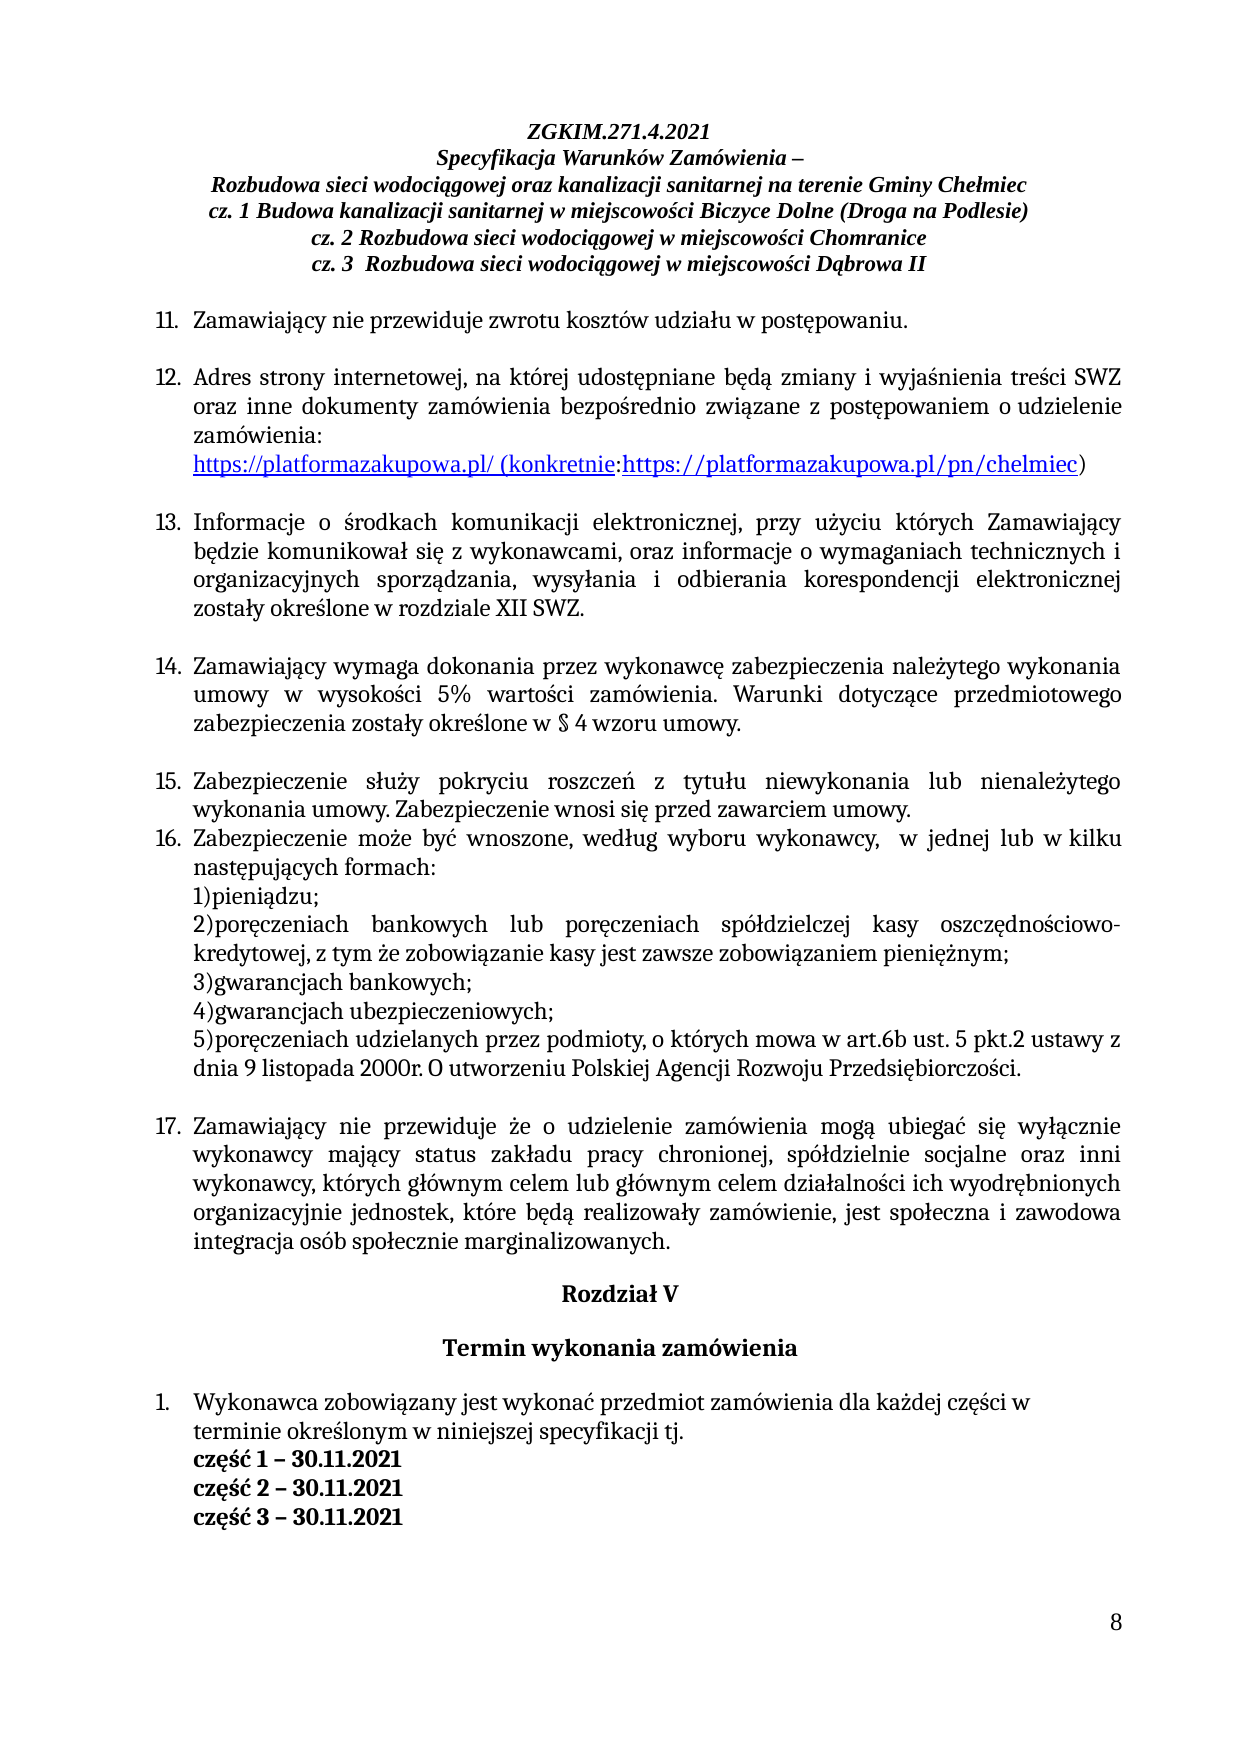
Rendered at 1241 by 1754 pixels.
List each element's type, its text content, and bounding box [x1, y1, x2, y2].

list Zabezpieczenie może być wnoszone, według wyboru wykonawcy, w jednej lub w kilku następujących formach: [156, 824, 1122, 882]
list Informacje o środkach komunikacji elektronicznej, przy użyciu których Zamawiający będzie komunikował się z wykonawcami, oraz informacje o wymaganiach technicznych i organizacyjnych sporządzania, wysyłania i odbierania korespondencji elektronicznej zostały określone w rozdziale XII SWZ. [156, 508, 1122, 623]
list Wykonawca zobowiązany jest wykonać przedmiot zamówienia dla każdej części w terminie określonym w niniejszej specyfikacji tj. [156, 1388, 1122, 1445]
list Adres strony internetowej, na której udostępniane będą zmiany i wyjaśnienia treści SWZ oraz inne dokumenty zamówienia bezpośrednio związane z postępowaniem o udzielenie zamówienia: [156, 363, 1122, 449]
text Termin wykonania zamówienia [118, 1334, 1122, 1363]
list część 1 – 30.11.2021 [156, 1445, 1122, 1474]
list 4)gwarancjach ubezpieczeniowych; [156, 997, 1122, 1025]
list 2)poręczeniach bankowych lub poręczeniach spółdzielczej kasy oszczędnościowo-kredytowej, z tym że zobowiązanie kasy jest zawsze zobowiązaniem pieniężnym; [156, 910, 1122, 968]
list część 2 – 30.11.2021 [156, 1474, 1122, 1503]
list 1)pieniądzu; [156, 882, 1122, 910]
list Zabezpieczenie służy pokryciu roszczeń z tytułu niewykonania lub nienależytego wykonania umowy. Zabezpieczenie wnosi się przed zawarciem umowy. [156, 767, 1122, 824]
text Rozdział V [118, 1280, 1122, 1309]
list część 3 – 30.11.2021 [156, 1503, 1122, 1532]
list 3)gwarancjach bankowych; [156, 968, 1122, 997]
list Zamawiający nie przewiduje zwrotu kosztów udziału w postępowaniu. [156, 306, 1122, 334]
list 5)poręczeniach udzielanych przez podmioty, o których mowa w art.6b ust. 5 pkt.2 ustawy z dnia 9 listopada 2000r. O utworzeniu Polskiej Agencji Rozwoju Przedsiębiorczości. [156, 1025, 1122, 1083]
list Zamawiający nie przewiduje że o udzielenie zamówienia mogą ubiegać się wyłącznie wykonawcy mający status zakładu pracy chronionej, spółdzielnie socjalne oraz inni wykonawcy, których głównym celem lub głównym celem działalności ich wyodrębnionych organizacyjnie jednostek, które będą realizowały zamówienie, jest społeczna i zawodowa integracja osób społecznie marginalizowanych. [156, 1112, 1122, 1255]
list https://platformazakupowa.pl/ (konkretnie:https://platformazakupowa.pl/pn/chelmiec) [156, 449, 1122, 479]
list Zamawiający wymaga dokonania przez wykonawcę zabezpieczenia należytego wykonania umowy w wysokości 5% wartości zamówienia. Warunki dotyczące przedmiotowego zabezpieczenia zostały określone w § 4 wzoru umowy. [156, 652, 1122, 738]
